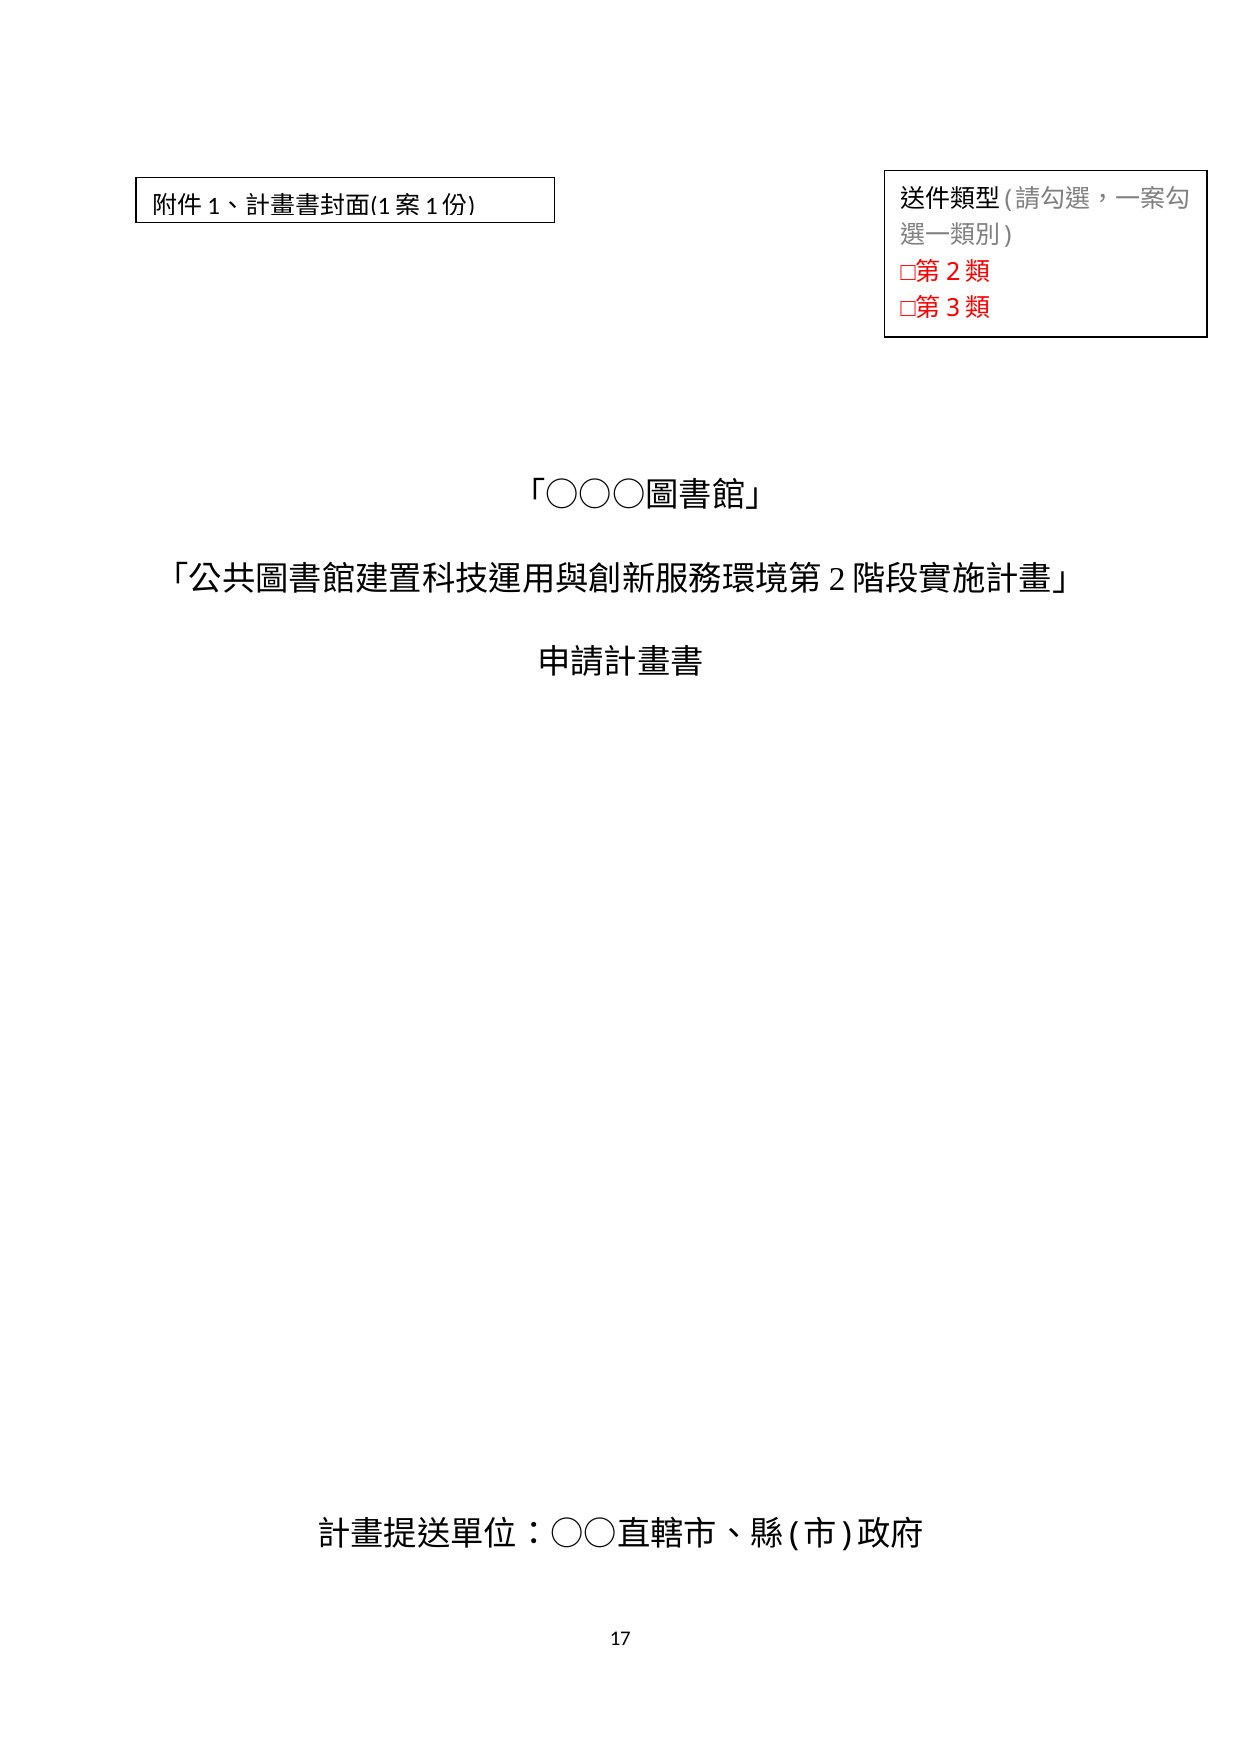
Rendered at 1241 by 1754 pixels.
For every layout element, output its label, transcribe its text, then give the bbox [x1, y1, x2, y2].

text 「○○○圖書館」 [186, 440, 1104, 523]
text □第2類 [900, 251, 1191, 287]
text □第3類 [900, 287, 1191, 323]
text 送件類型(請勾選，一案勾選一類別) [900, 178, 1191, 251]
text 申請計畫書 [136, 607, 1104, 690]
text 附件1、計畫書封面(1案1份) [152, 186, 538, 214]
text 計畫提送單位：○○直轄市、縣(市)政府 [136, 1495, 1104, 1558]
text 「公共圖書館建置科技運用與創新服務環境第2階段實施計畫」 [136, 523, 1104, 607]
